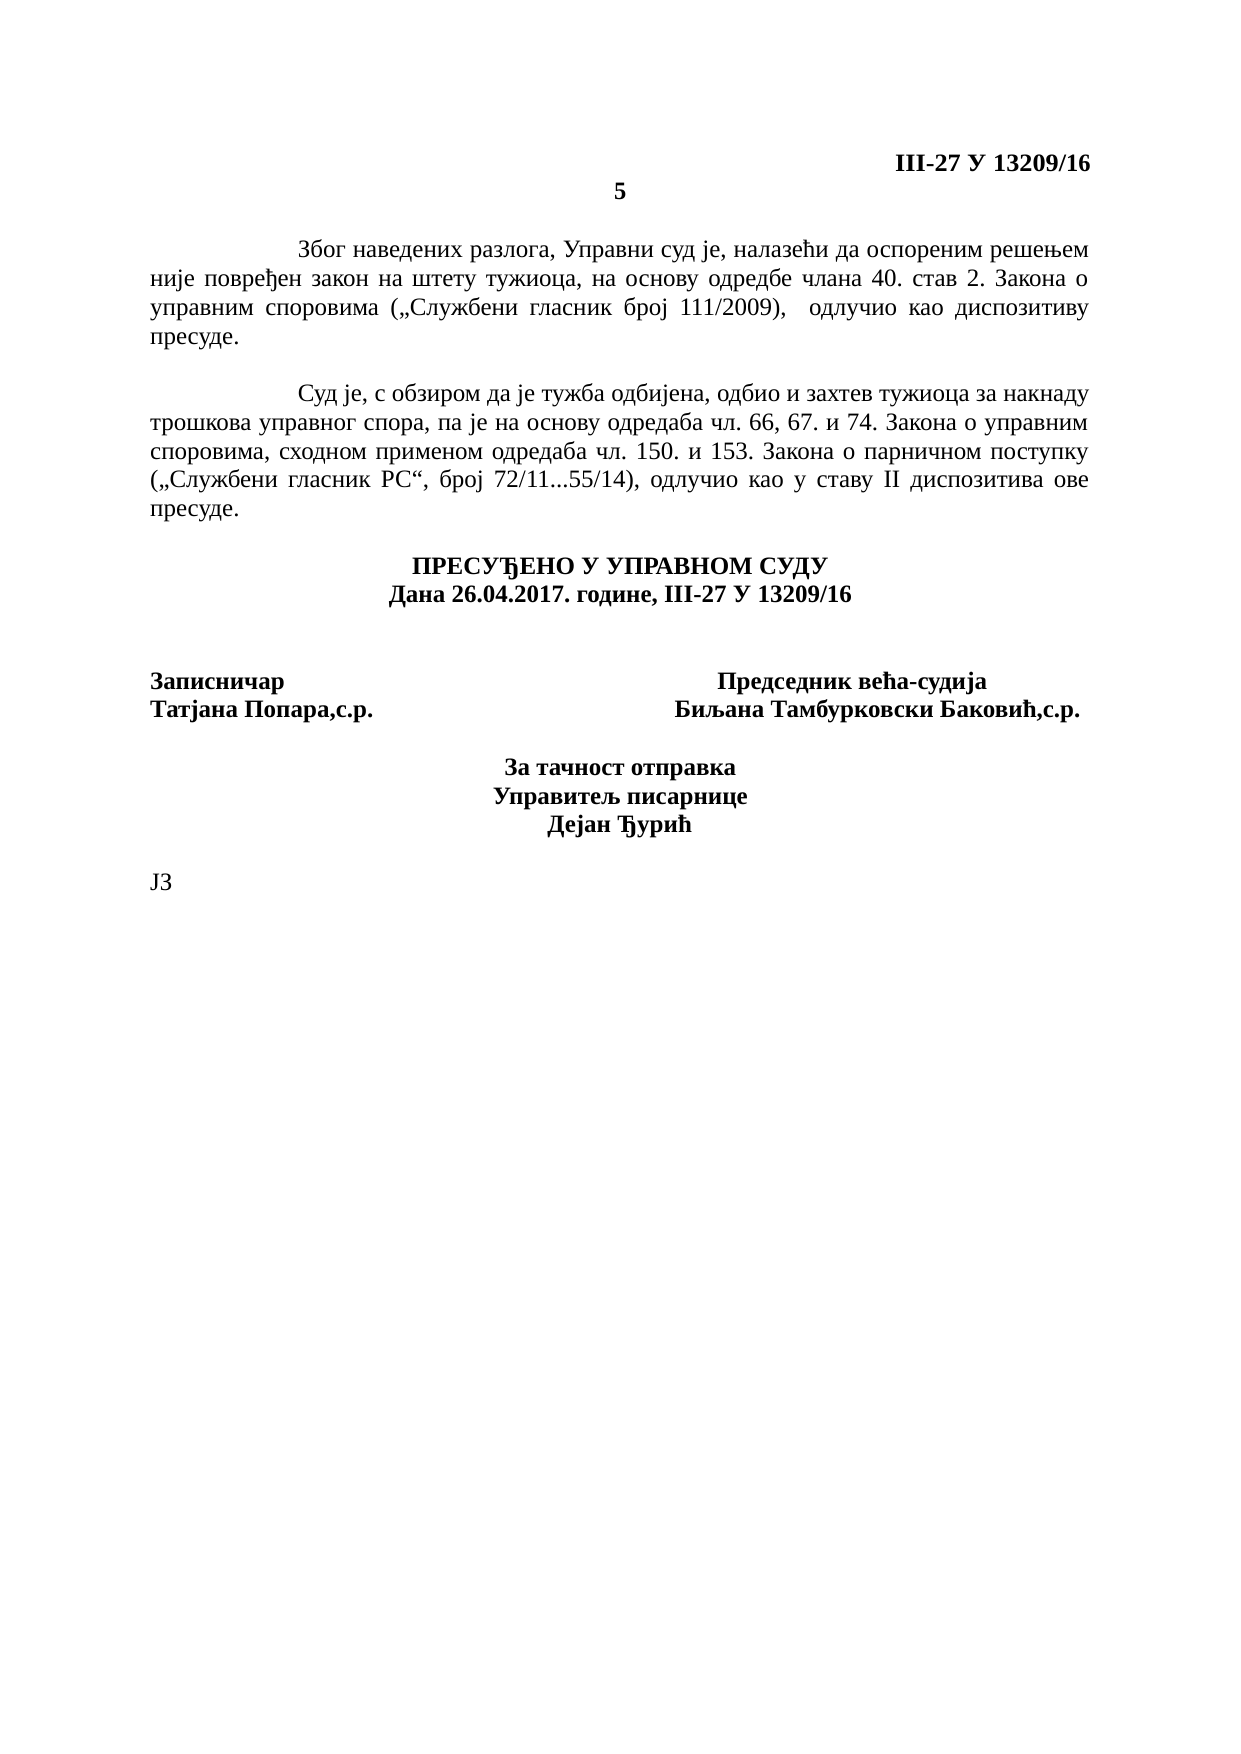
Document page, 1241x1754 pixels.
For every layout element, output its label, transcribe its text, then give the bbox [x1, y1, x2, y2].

text Суд је, с обзиром да је тужба одбијена, одбио и захтев тужиоца за накнаду трошкова управног спора, па је на основу одредаба чл. 66, 67. и 74. Закона о управним споровима, сходном применом одредаба чл. 150. и 153. Закона о парничном поступку („Службени гласник РС“, број 72/11...55/14), одлучио као у ставу II диспозитива ове пресуде. [150, 378, 1090, 522]
text За тачност отправка [150, 752, 1090, 781]
text Дејан Ђурић [150, 809, 1089, 838]
text Управитељ писарнице [150, 781, 1090, 809]
text Записничар Председник већа-судија [150, 666, 1090, 694]
text ПРЕСУЂЕНО У УПРАВНОМ СУДУ [150, 551, 1090, 579]
text Због наведених разлога, Управни суд је, налазећи да оспореним решењем није повређен закон на штету тужиоца, на основу одредбе члана 40. став 2. Закона о управним споровима („Службени гласник број 111/2009), одлучио као диспозитиву пресуде. [150, 234, 1090, 349]
text Дана 26.04.2017. године, III-27 У 13209/16 [150, 579, 1090, 608]
text Татјана Попара,с.р. Биљана Тамбурковски Баковић,с.р. [150, 694, 1090, 723]
text ЈЗ [150, 867, 1089, 896]
